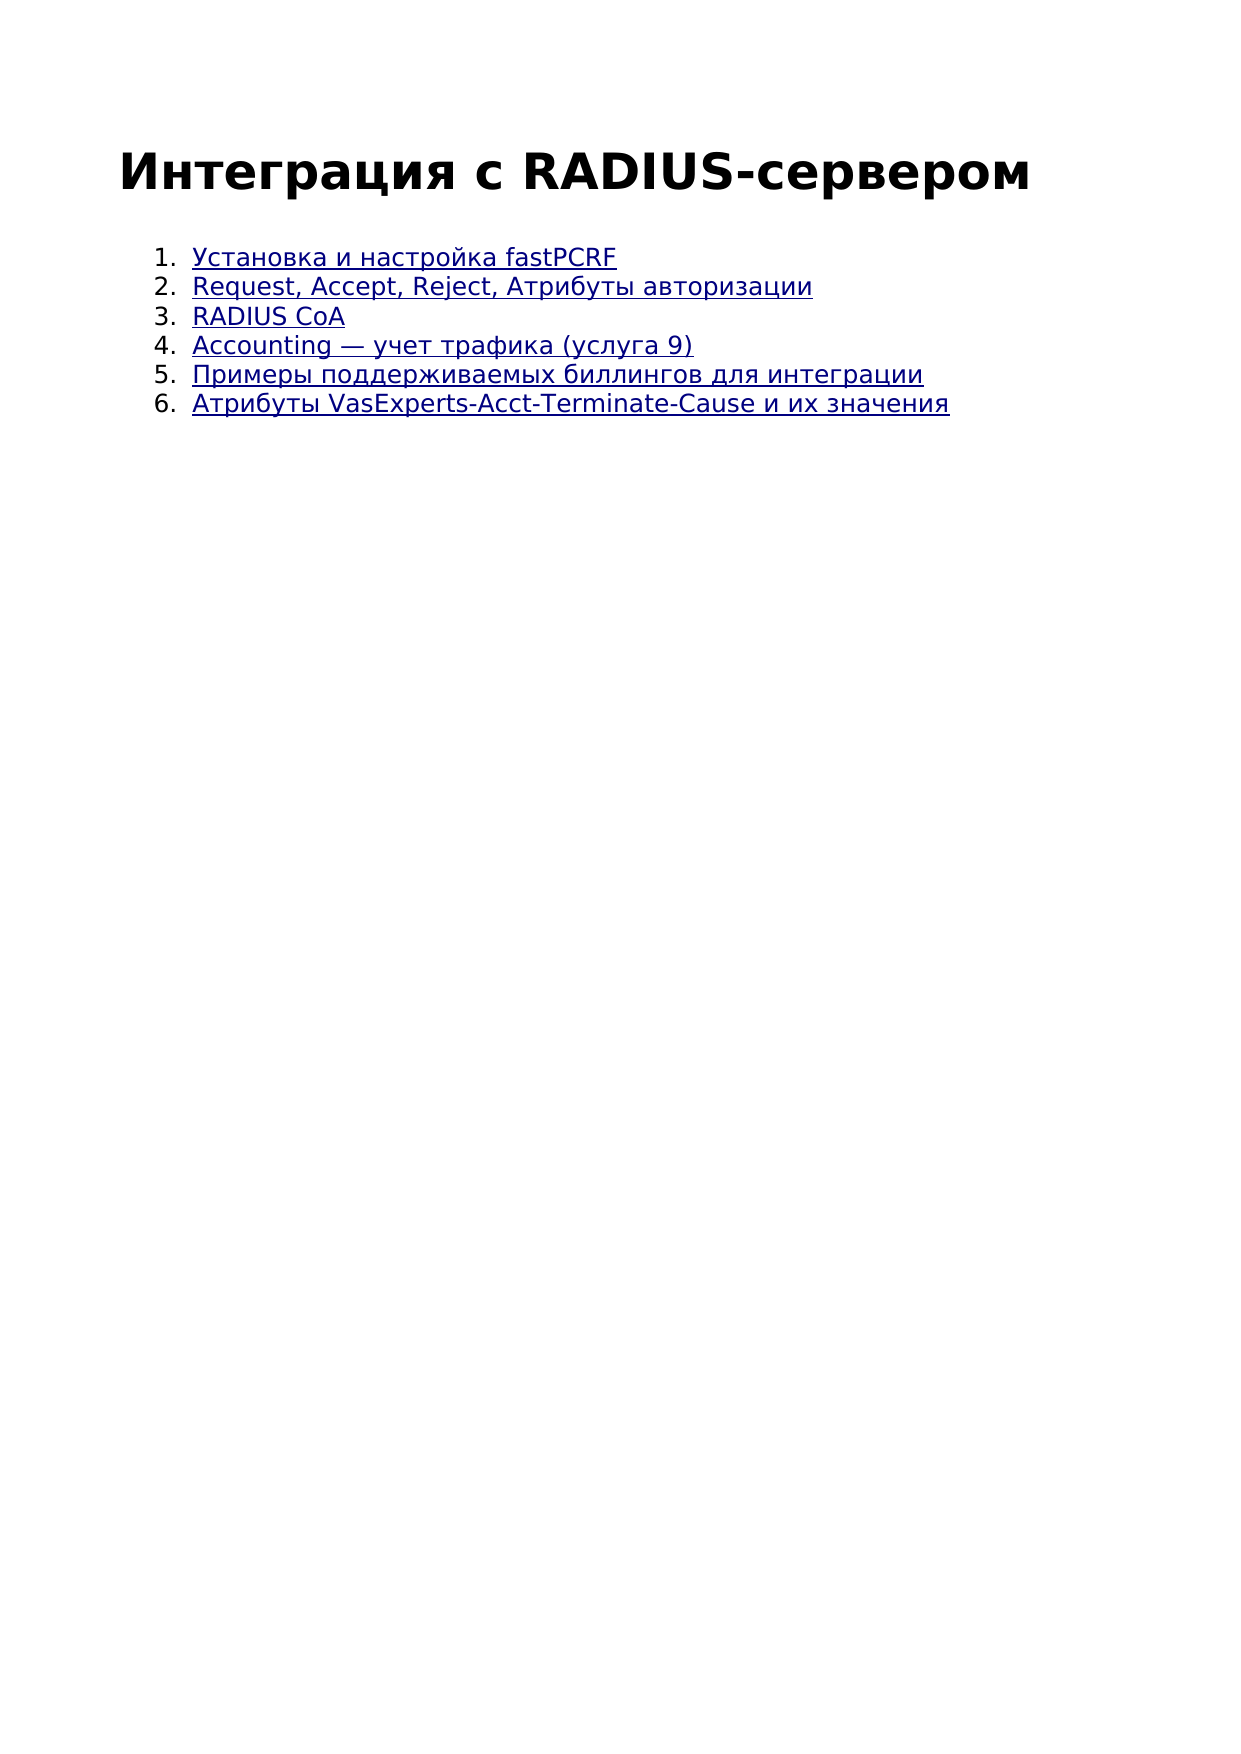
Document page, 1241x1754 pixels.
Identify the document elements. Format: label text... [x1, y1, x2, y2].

list Примеры поддерживаемых биллингов для интеграции [177, 360, 1122, 389]
list Атрибуты VasExperts-Acct-Terminate-Cause и их значения [177, 389, 1122, 418]
list Установка и настройка fastPCRF [177, 243, 1122, 272]
list Request, Accept, Reject, Атрибуты авторизации [177, 272, 1122, 302]
list Accounting — учет трафика (услуга 9) [177, 331, 1122, 360]
list RADIUS CoA [177, 302, 1122, 331]
subtitle Интеграция с RADIUS-сервером [118, 143, 1122, 201]
